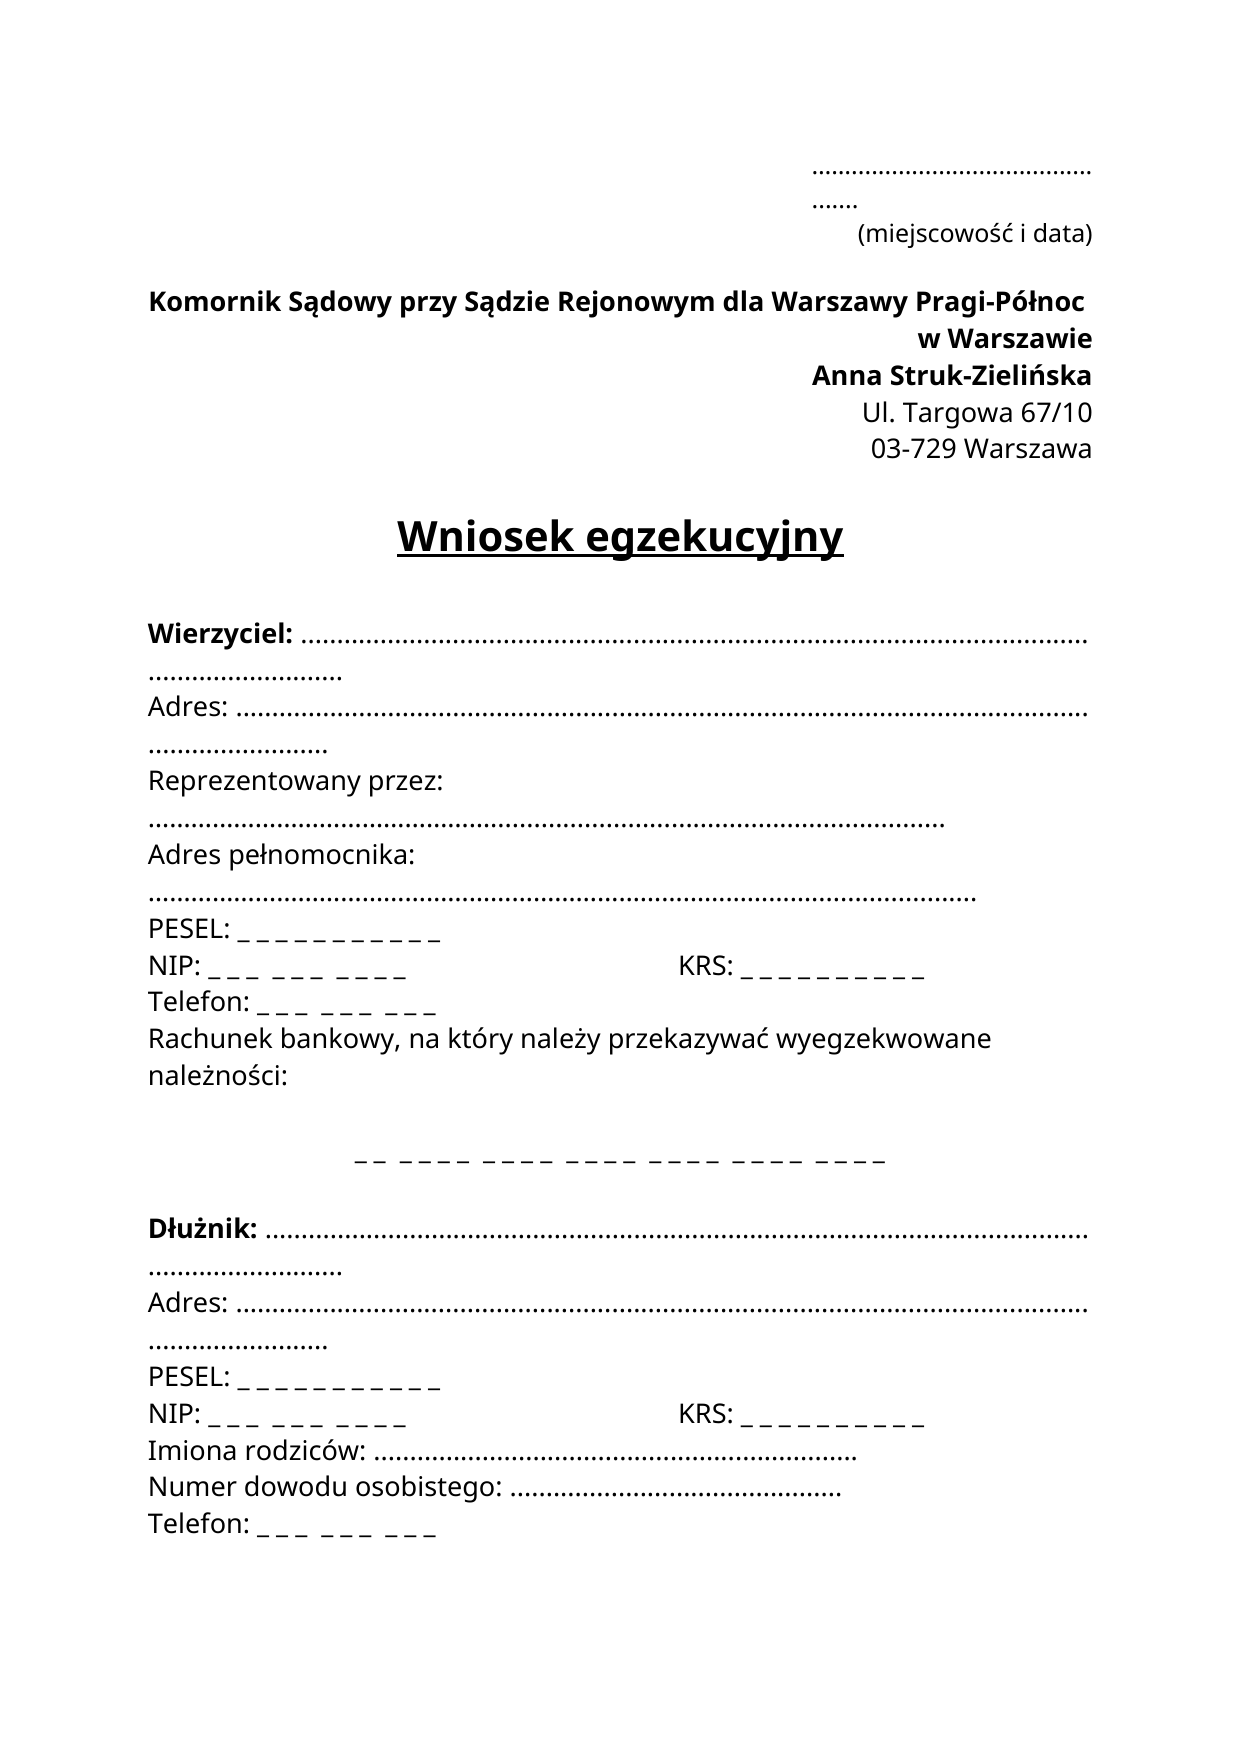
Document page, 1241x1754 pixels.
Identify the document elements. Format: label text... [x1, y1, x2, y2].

text NIP: _ _ _ _ _ _ _ _ _ _ KRS: _ _ _ _ _ _ _ _ _ _ [148, 1394, 1093, 1431]
text Reprezentowany przez: …………………………………………............................................................... [148, 762, 1093, 835]
text Ul. Targowa 67/10 [148, 393, 1093, 430]
text Telefon: _ _ _ _ _ _ _ _ _ [148, 1505, 1093, 1542]
text Komornik Sądowy przy Sądzie Rejonowym dla Warszawy Pragi-Północ [148, 282, 1093, 319]
text Telefon: _ _ _ _ _ _ _ _ _ [148, 983, 1093, 1020]
text Anna Struk-Zielińska [148, 356, 1093, 393]
text Adres: ............................................................................................................................................... [148, 688, 1093, 762]
text ……........................................... [811, 148, 1093, 216]
text 03-729 Warszawa [148, 430, 1093, 467]
text Dłużnik: ............................................................................................................................................. [148, 1210, 1093, 1283]
text Wierzyciel: ........................................................................................................................................ [148, 614, 1093, 688]
text Adres pełnomocnika: …………………………………………………………………………………....................... [148, 835, 1093, 909]
text PESEL: _ _ _ _ _ _ _ _ _ _ _ [148, 909, 1093, 946]
text Rachunek bankowy, na który należy przekazywać wyegzekwowane należności: [148, 1020, 1093, 1093]
text (miejscowość i data) [148, 216, 1093, 250]
text NIP: _ _ _ _ _ _ _ _ _ _ KRS: _ _ _ _ _ _ _ _ _ _ [148, 946, 1093, 983]
text Adres: ............................................................................................................................................... [148, 1283, 1093, 1357]
text Numer dowodu osobistego: .............................................. [148, 1468, 1093, 1505]
text PESEL: _ _ _ _ _ _ _ _ _ _ _ [148, 1357, 1093, 1394]
text Wniosek egzekucyjny [148, 506, 1093, 563]
text Imiona rodziców: ................................................................... [148, 1431, 1093, 1468]
text _ _ _ _ _ _ _ _ _ _ _ _ _ _ _ _ _ _ _ _ _ _ _ _ _ _ [148, 1130, 1093, 1167]
text w Warszawie [148, 319, 1093, 356]
